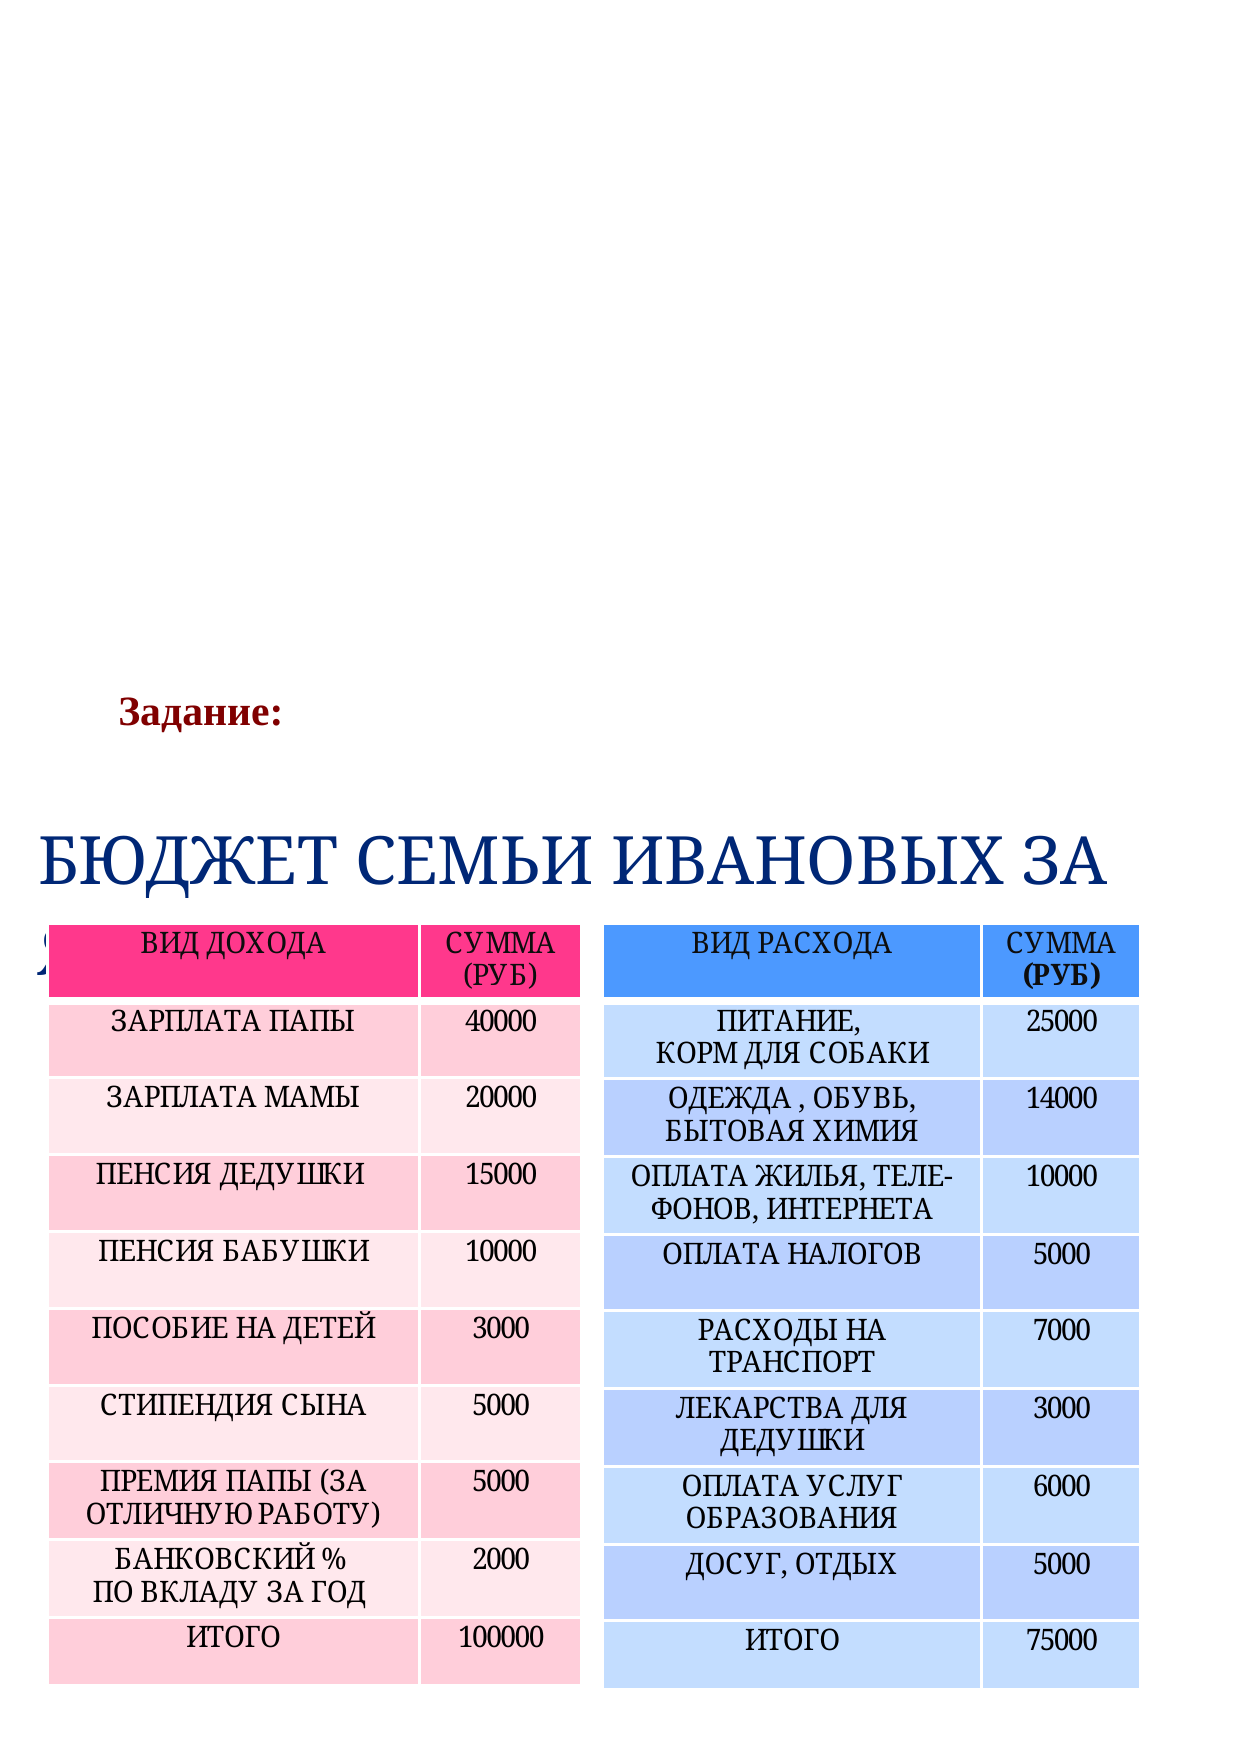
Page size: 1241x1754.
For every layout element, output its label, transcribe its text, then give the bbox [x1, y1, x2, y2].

table_header [115, 868, 135, 881]
table_header [516, 868, 530, 881]
table_header [154, 868, 175, 881]
text Задание: [118, 686, 1151, 734]
table_header [115, 868, 615, 1055]
